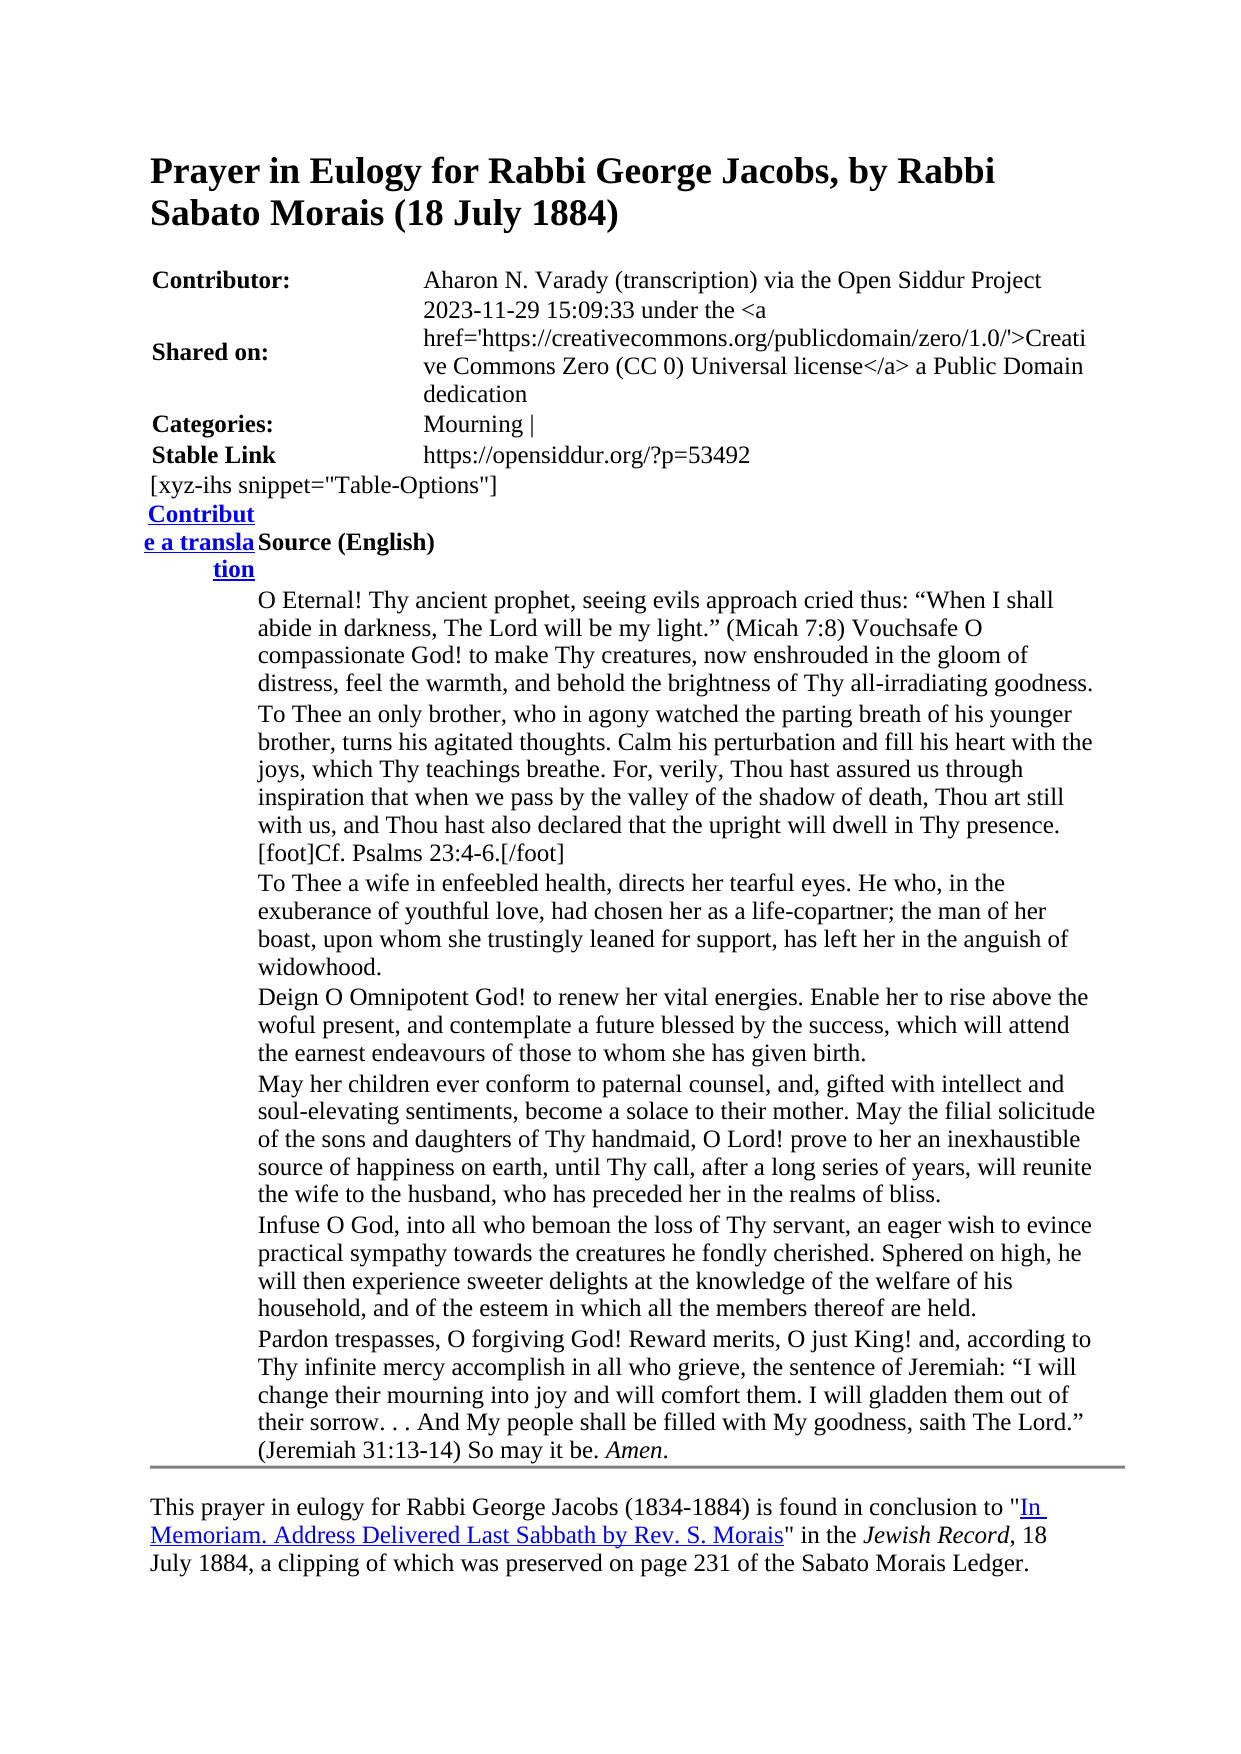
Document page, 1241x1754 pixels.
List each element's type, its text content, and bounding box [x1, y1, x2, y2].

subtitle Prayer in Eulogy for Rabbi George Jacobs, by Rabbi Sabato Morais (18 July 1884) [150, 150, 1090, 233]
table_cell O Eternal! Thy ancient prophet, seeing evils approach cried thus: “When I shall abide in darkness, The Lord will be my light.” (Micah 7:8) Vouchsafe O compassionate God! to make Thy creatures, now enshrouded in the gloom of distress, feel the warmth, and behold the brightness of Thy all-irradiating goodness. [256, 585, 1105, 699]
table_header Aharon N. Varady (transcription) via the Open Siddur Project [421, 264, 1090, 295]
table_header Contributor: [150, 264, 421, 295]
table_cell 2023-11-29 15:09:33 under the <a href='https://creativecommons.org/publicdomain/zero/1.0/'>Creative Commons Zero (CC 0) Universal license</a> a Public Domain dedication [421, 295, 1090, 409]
table_cell Categories: [150, 409, 421, 440]
table_cell [135, 982, 256, 1068]
table_header Source (English) [256, 499, 1105, 585]
table_cell [135, 1210, 256, 1324]
table_cell To Thee an only brother, who in agony watched the parting breath of his younger brother, turns his agitated thoughts. Calm his perturbation and fill his heart with the joys, which Thy teachings breathe. For, verily, Thou hast assured us through inspiration that when we pass by the valley of the shadow of death, Thou art still with us, and Thou hast also declared that the upright will dwell in Thy presence.[foot]Cf. Psalms 23:4-6.[/foot] [256, 699, 1105, 868]
table_cell Deign O Omnipotent God! to renew her vital energies. Enable her to rise above the woful present, and contemplate a future blessed by the success, which will attend the earnest endeavours of those to whom she has given birth. [256, 982, 1105, 1068]
table_cell Pardon trespasses, O forgiving God! Reward merits, O just King! and, according to Thy infinite mercy accomplish in all who grieve, the sentence of Jeremiah: “I will change their mourning into joy and will comfort them. I will gladden them out of their sorrow. . . And My people shall be filled with My goodness, saith The Lord.” (Jeremiah 31:13-14) So may it be. Amen. [256, 1324, 1105, 1465]
table_cell Shared on: [150, 295, 421, 409]
table_cell Mourning | [421, 409, 1090, 440]
table_header Contribute a translation [135, 499, 256, 585]
text This prayer in eulogy for Rabbi George Jacobs (1834-1884) is found in conclusion to "In Memoriam. Address Delivered Last Sabbath by Rev. S. Morais" in the Jewish Record, 18 July 1884, a clipping of which was preserved on page 231 of the Sabato Morais Ledger. [150, 1493, 1090, 1576]
table_cell https://opensiddur.org/?p=53492 [421, 440, 1090, 471]
table_cell [135, 699, 256, 868]
table_cell Stable Link [150, 440, 421, 471]
text [xyz-ihs snippet="Table-Options"] [150, 471, 1090, 498]
table_cell [135, 1324, 256, 1466]
table_cell [135, 1068, 256, 1210]
table_cell [135, 868, 256, 982]
table_cell To Thee a wife in enfeebled health, directs her tearful eyes. He who, in the exuberance of youthful love, had chosen her as a life-copartner; the man of her boast, upon whom she trustingly leaned for support, has left her in the anguish of widowhood. [256, 868, 1105, 982]
table_cell May her children ever conform to paternal counsel, and, gifted with intellect and soul-elevating sentiments, become a solace to their mother. May the filial solicitude of the sons and daughters of Thy handmaid, O Lord! prove to her an inexhaustible source of happiness on earth, until Thy call, after a long series of years, will reunite the wife to the husband, who has preceded her in the realms of bliss. [256, 1068, 1105, 1210]
table_cell Infuse O God, into all who bemoan the loss of Thy servant, an eager wish to evince practical sympathy towards the creatures he fondly cherished. Sphered on high, he will then experience sweeter delights at the knowledge of the welfare of his household, and of the esteem in which all the members thereof are held. [256, 1210, 1105, 1324]
table_cell [135, 585, 256, 699]
